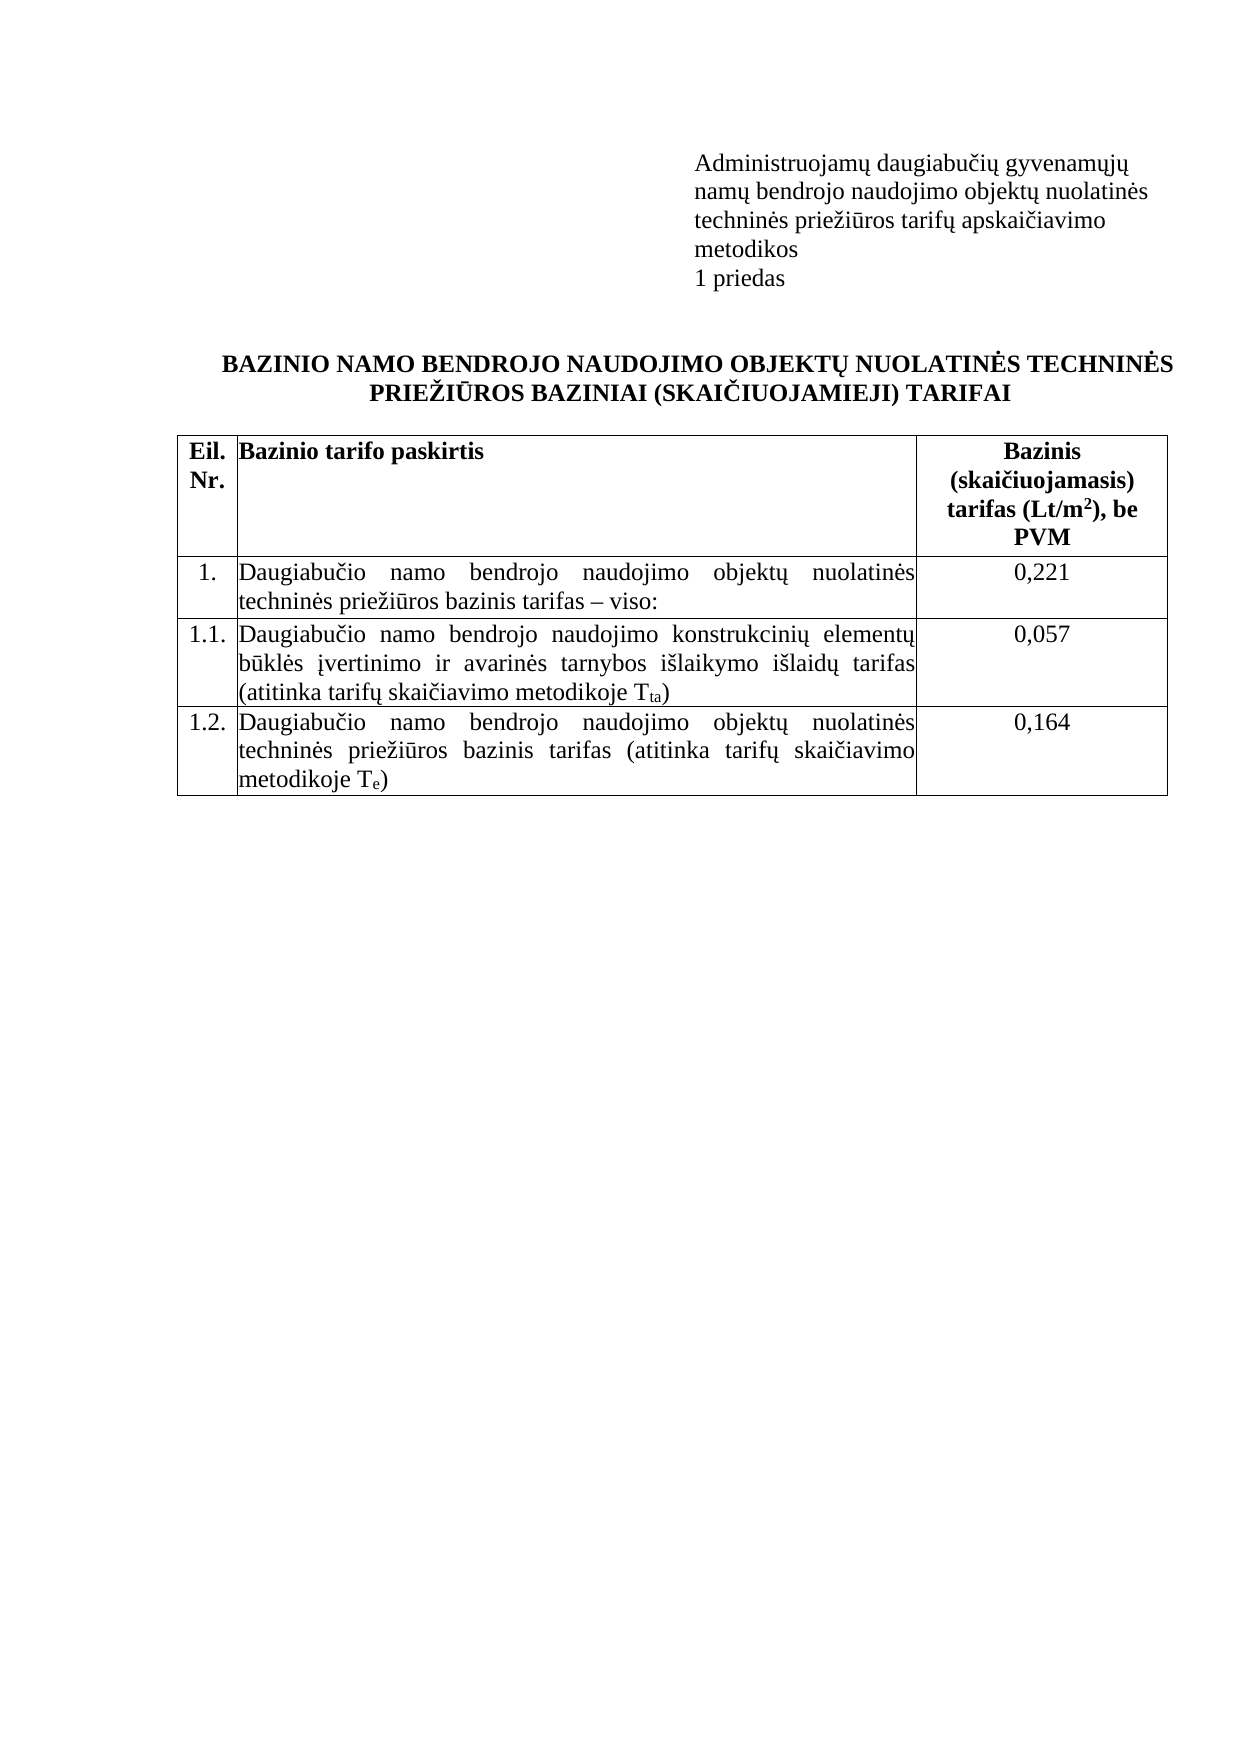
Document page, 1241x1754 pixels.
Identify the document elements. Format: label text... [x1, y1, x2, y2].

table_header Bazinio tarifo paskirtis [238, 436, 916, 556]
table_cell Daugiabučio namo bendrojo naudojimo objektų nuolatinės techninės priežiūros bazinis tarifas – viso: [238, 557, 916, 618]
table_header Eil. Nr. [178, 436, 237, 556]
table_header Bazinis (skaičiuojamasis) tarifas (Lt/m2), be PVM [917, 436, 1167, 556]
text 1 priedas [694, 263, 1181, 291]
table_cell 0,057 [917, 619, 1167, 706]
table_cell 0,164 [917, 707, 1167, 795]
table_cell 1.1. [178, 619, 237, 706]
text PRIEŽIŪROS BAZINIAI (SKAIČIUOJAMIEJI) TARIFAI [369, 378, 1181, 406]
table_cell 1.2. [178, 707, 237, 795]
text BAZINIO NAMO BENDROJO NAUDOJIMO OBJEKTŲ NUOLATINĖS TECHNINĖS [222, 349, 1181, 378]
table_cell 1. [178, 557, 237, 618]
table_cell Daugiabučio namo bendrojo naudojimo objektų nuolatinės techninės priežiūros bazinis tarifas (atitinka tarifų skaičiavimo metodikoje Te) [238, 707, 916, 795]
text techninės priežiūros tarifų apskaičiavimo [694, 205, 1181, 234]
text metodikos [694, 234, 1181, 263]
table_cell Daugiabučio namo bendrojo naudojimo konstrukcinių elementų būklės įvertinimo ir avarinės tarnybos išlaikymo išlaidų tarifas (atitinka tarifų skaičiavimo metodikoje Tta) [238, 619, 916, 706]
text namų bendrojo naudojimo objektų nuolatinės [694, 176, 1181, 205]
text Administruojamų daugiabučių gyvenamųjų [694, 148, 1181, 176]
table_cell 0,221 [917, 557, 1167, 618]
